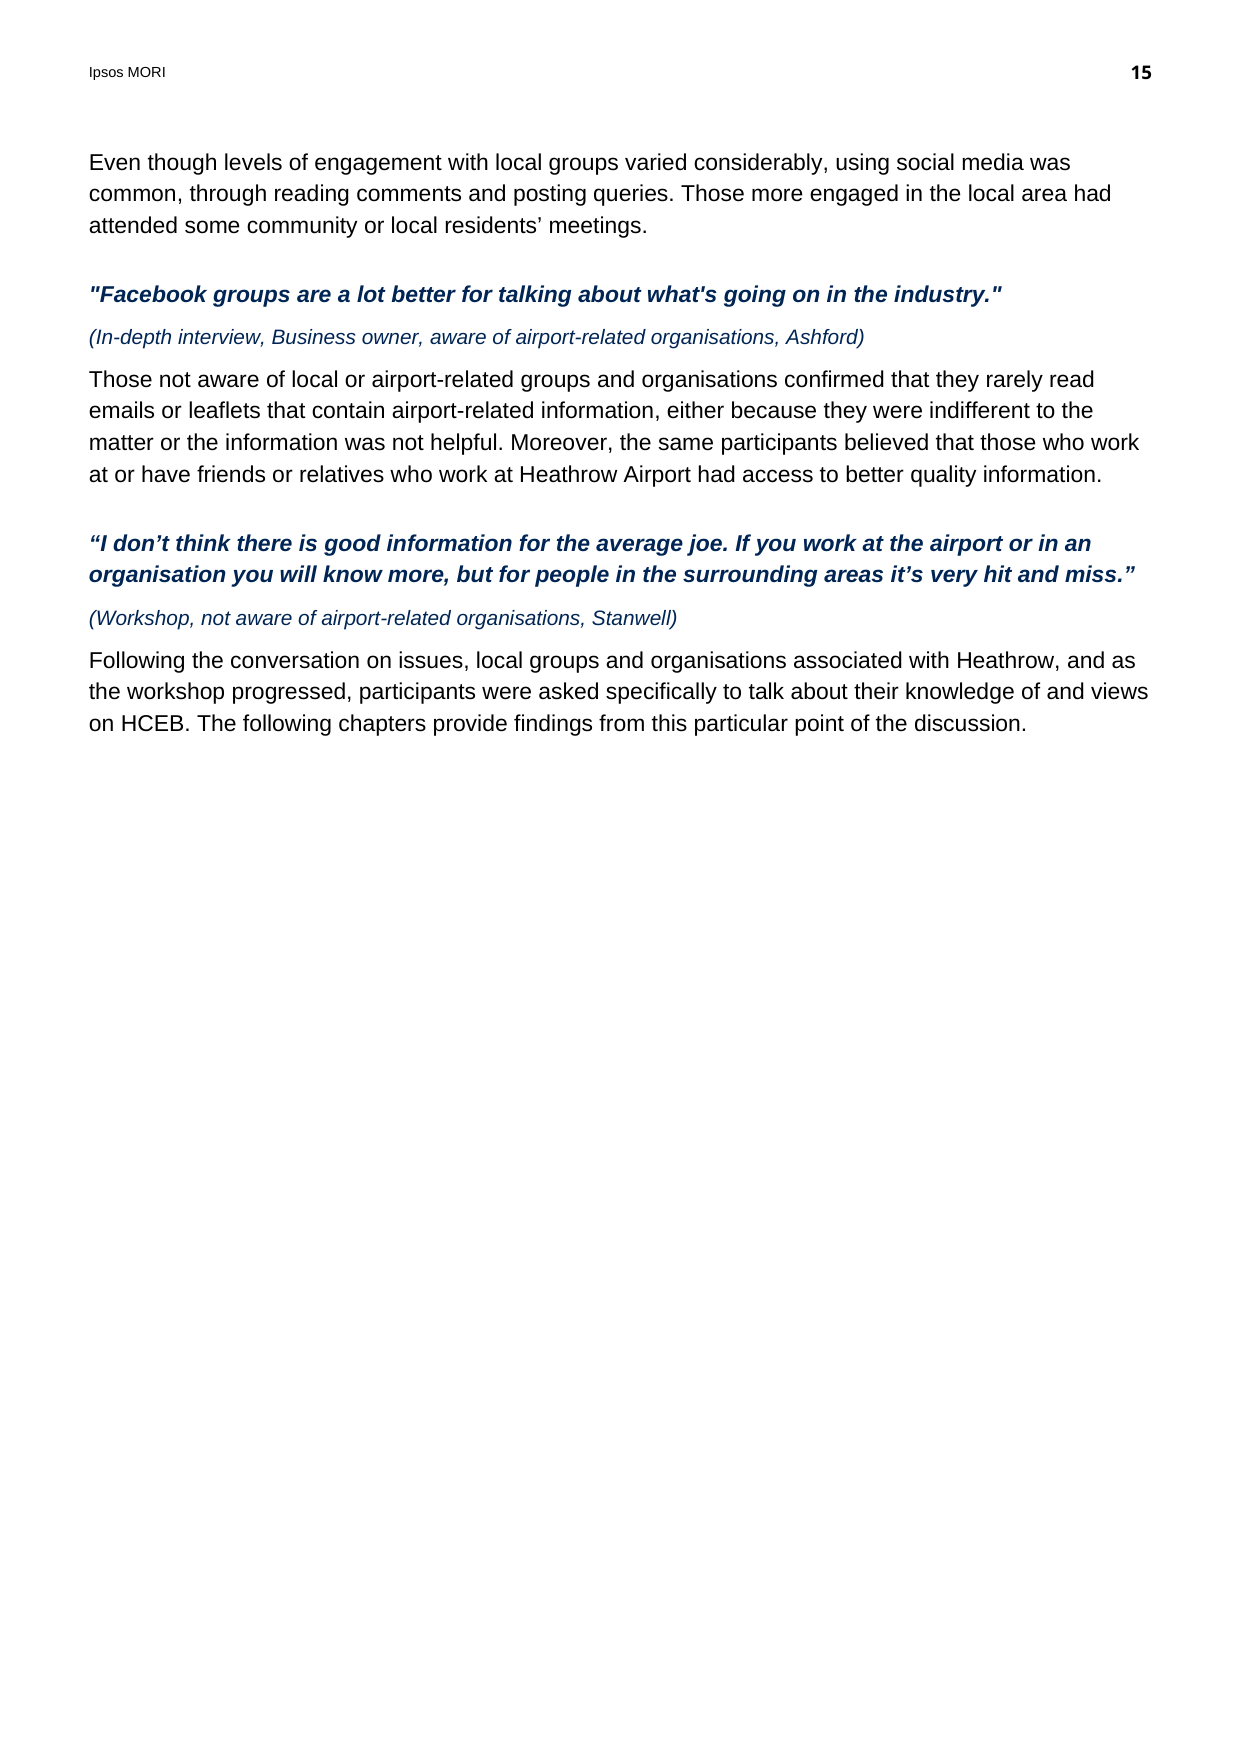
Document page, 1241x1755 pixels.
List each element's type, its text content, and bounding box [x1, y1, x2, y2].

list “I don’t think there is good information for the average joe. If you work at the airport or in an organisation you will know more, but for people in the surrounding areas it’s very hit and miss.” [89, 530, 1152, 588]
list Those not aware of local or airport-related groups and organisations confirmed that they rarely read emails or leaflets that contain airport-related information, either because they were indifferent to the matter or the information was not helpful. Moreover, the same participants believed that those who work at or have friends or relatives who work at Heathrow Airport had access to better quality information. [89, 366, 1152, 487]
text Following the conversation on issues, local groups and organisations associated with Heathrow, and as the workshop progressed, participants were asked specifically to talk about their knowledge of and views on HCEB. The following chapters provide findings from this particular point of the discussion. [89, 647, 1152, 736]
list "Facebook groups are a lot better for talking about what's going on in the industry." [89, 281, 1152, 307]
list (Workshop, not aware of airport-related organisations, Stanwell) [89, 605, 1152, 629]
list (In-depth interview, Business owner, aware of airport-related organisations, Ashford) [89, 325, 1152, 349]
list Even though levels of engagement with local groups varied considerably, using social media was common, through reading comments and posting queries. Those more engaged in the local area had attended some community or local residents’ meetings. [89, 148, 1152, 238]
